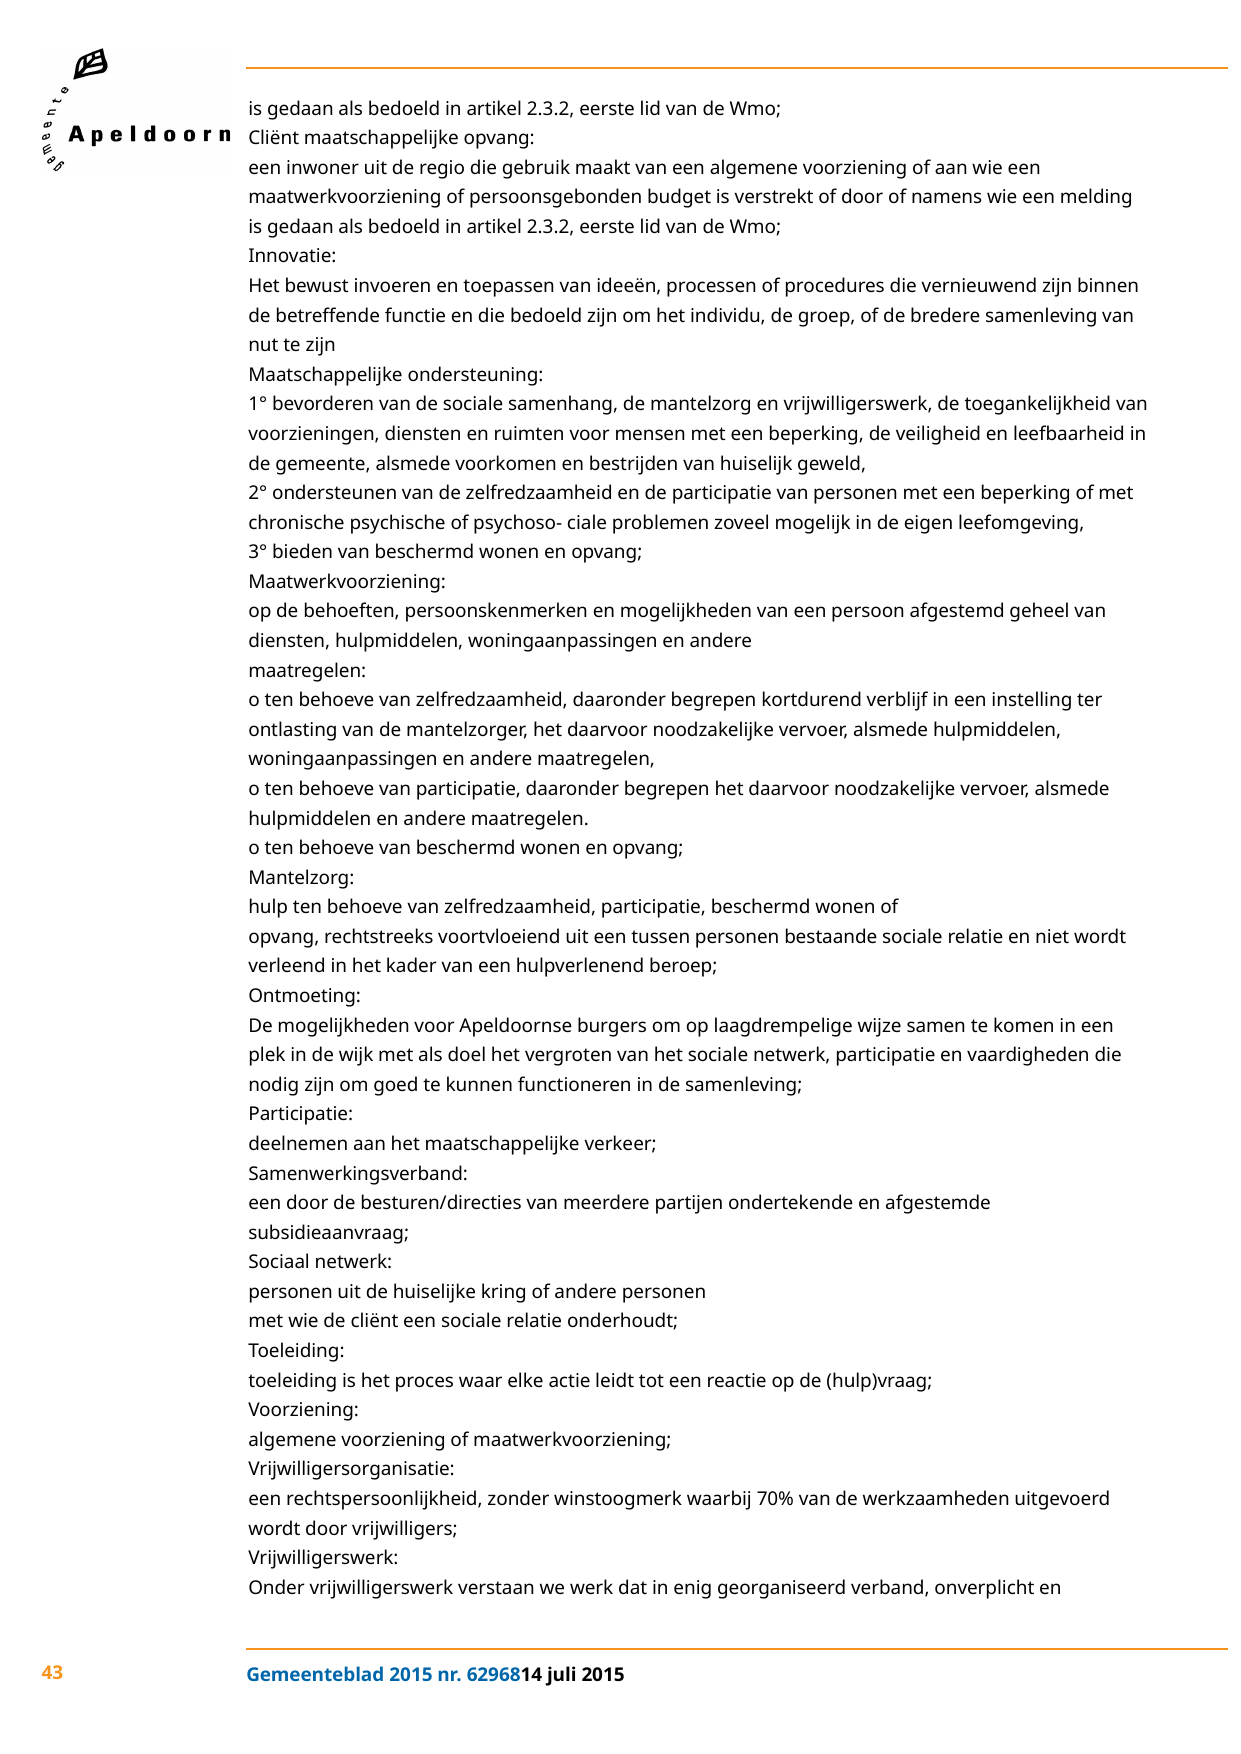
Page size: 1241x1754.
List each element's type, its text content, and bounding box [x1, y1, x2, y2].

text Sociaal netwerk: [248, 1248, 1152, 1274]
text Het bewust invoeren en toepassen van ideeën, processen of procedures die vernieuwend zijn binnen de betreffende functie en die bedoeld zijn om het individu, de groep, of de bredere samenleving van nut te zijn [248, 272, 1152, 357]
text Samenwerkingsverband: [248, 1160, 1152, 1186]
text Vrijwilligerswerk: [248, 1544, 1152, 1570]
text een rechtspersoonlijkheid, zonder winstoogmerk waarbij 70% van de werkzaamheden uitgevoerd wordt door vrijwilligers; [248, 1485, 1152, 1541]
text maatregelen: [248, 657, 1152, 683]
text Maatschappelijke ondersteuning: [248, 361, 1152, 387]
text Ontmoeting: [248, 982, 1152, 1008]
text toeleiding is het proces waar elke actie leidt tot een reactie op de (hulp)vraag; [248, 1367, 1152, 1393]
text een door de besturen/directies van meerdere partijen ondertekende en afgestemde subsidieaanvraag; [248, 1189, 1152, 1245]
text Toeleiding: [248, 1337, 1152, 1363]
text 2° ondersteunen van de zelfredzaamheid en de participatie van personen met een beperking of met chronische psychische of psychoso- ciale problemen zoveel mogelijk in de eigen leefomgeving, [248, 479, 1152, 535]
text Voorziening: [248, 1396, 1152, 1422]
text De mogelijkheden voor Apeldoornse burgers om op laagdrempelige wijze samen te komen in een plek in de wijk met als doel het vergroten van het sociale netwerk, participatie en vaardigheden die nodig zijn om goed te kunnen functioneren in de samenleving; [248, 1012, 1152, 1097]
text met wie de cliënt een sociale relatie onderhoudt; [248, 1308, 1152, 1333]
text deelnemen aan het maatschappelijke verkeer; [248, 1130, 1152, 1156]
text 3° bieden van beschermd wonen en opvang; [248, 538, 1152, 564]
text opvang, rechtstreeks voortvloeiend uit een tussen personen bestaande sociale relatie en niet wordt verleend in het kader van een hulpverlenend beroep; [248, 923, 1152, 978]
text een inwoner uit de regio die gebruik maakt van een algemene voorziening of aan wie een maatwerkvoorziening of persoonsgebonden budget is verstrekt of door of namens wie een melding is gedaan als bedoeld in artikel 2.3.2, eerste lid van de Wmo; [248, 154, 1152, 239]
text personen uit de huiselijke kring of andere personen [248, 1278, 1152, 1304]
text Onder vrijwilligerswerk verstaan we werk dat in enig georganiseerd verband, onverplicht en [248, 1574, 1152, 1600]
text Maatwerkvoorziening: [248, 568, 1152, 594]
text Cliënt maatschappelijke opvang: [248, 124, 1152, 150]
text 1° bevorderen van de sociale samenhang, de mantelzorg en vrijwilligerswerk, de toegankelijkheid van voorzieningen, diensten en ruimten voor mensen met een beperking, de veiligheid en leefbaarheid in de gemeente, alsmede voorkomen en bestrijden van huiselijk geweld, [248, 391, 1152, 476]
text op de behoeften, persoonskenmerken en mogelijkheden van een persoon afgestemd geheel van diensten, hulpmiddelen, woningaanpassingen en andere [248, 598, 1152, 653]
text is gedaan als bedoeld in artikel 2.3.2, eerste lid van de Wmo; [248, 95, 1152, 121]
text Vrijwilligersorganisatie: [248, 1456, 1152, 1481]
text o ten behoeve van beschermd wonen en opvang; [248, 834, 1152, 860]
text Mantelzorg: [248, 864, 1152, 890]
text algemene voorziening of maatwerkvoorziening; [248, 1426, 1152, 1452]
picture [41, 47, 231, 172]
text Innovatie: [248, 243, 1152, 268]
text o ten behoeve van participatie, daaronder begrepen het daarvoor noodzakelijke vervoer, alsmede hulpmiddelen en andere maatregelen. [248, 775, 1152, 831]
text hulp ten behoeve van zelfredzaamheid, participatie, beschermd wonen of [248, 893, 1152, 919]
text Participatie: [248, 1101, 1152, 1126]
text o ten behoeve van zelfredzaamheid, daaronder begrepen kortdurend verblijf in een instelling ter ontlasting van de mantelzorger, het daarvoor noodzakelijke vervoer, alsmede hulpmiddelen, woningaanpassingen en andere maatregelen, [248, 686, 1152, 771]
